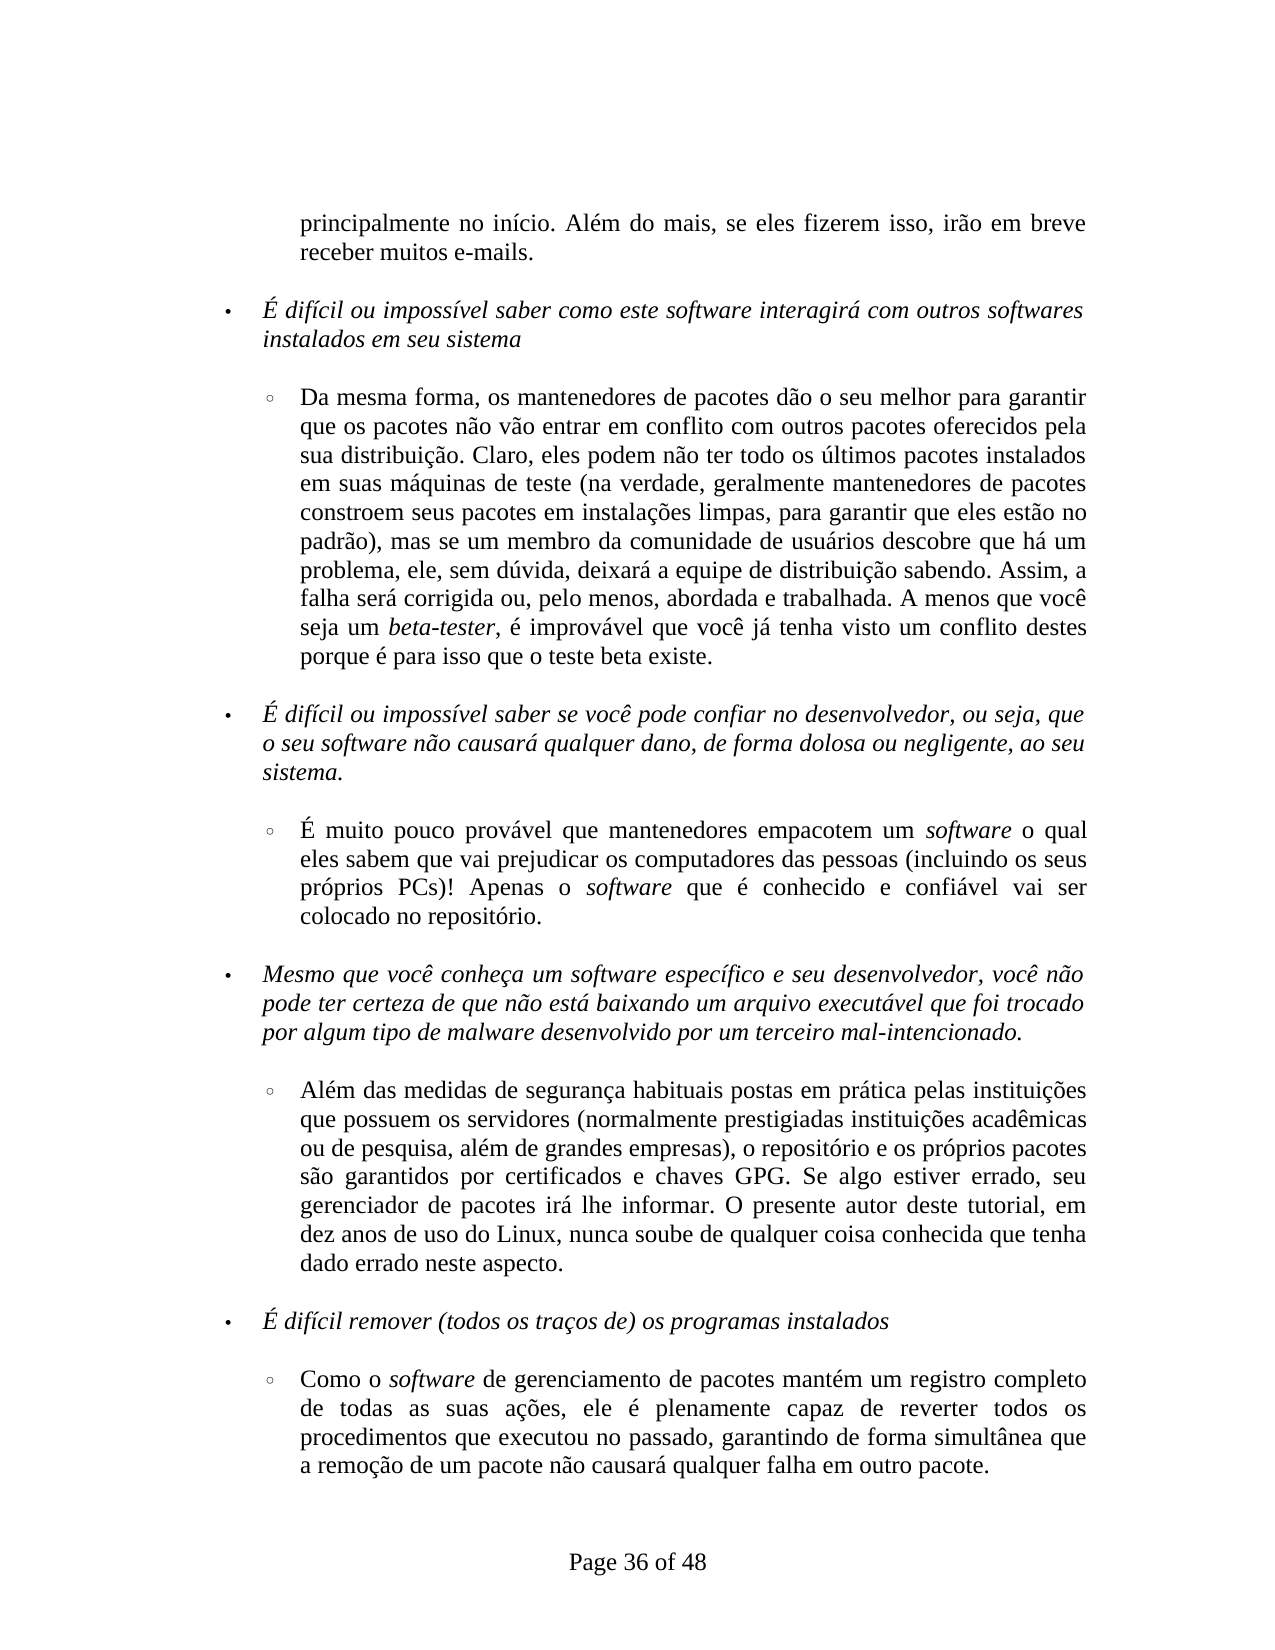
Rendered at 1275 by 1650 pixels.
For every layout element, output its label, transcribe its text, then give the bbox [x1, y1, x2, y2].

list É muito pouco provável que mantenedores empacotem um software o qual eles sabem que vai prejudicar os computadores das pessoas (incluindo os seus próprios PCs)! Apenas o software que é conhecido e confiável vai ser colocado no repositório. [262, 815, 1087, 930]
list É difícil remover (todos os traços de) os programas instalados [225, 1306, 1087, 1334]
list Como o software de gerenciamento de pacotes mantém um registro completo de todas as suas ações, ele é plenamente capaz de reverter todos os procedimentos que executou no passado, garantindo de forma simultânea que a remoção de um pacote não causará qualquer falha em outro pacote. [262, 1364, 1087, 1479]
list Mesmo que você conheça um software específico e seu desenvolvedor, você não pode ter certeza de que não está baixando um arquivo executável que foi trocado por algum tipo de malware desenvolvido por um terceiro mal-intencionado. [225, 959, 1087, 1046]
list Da mesma forma, os mantenedores de pacotes dão o seu melhor para garantir que os pacotes não vão entrar em conflito com outros pacotes oferecidos pela sua distribuição. Claro, eles podem não ter todo os últimos pacotes instalados em suas máquinas de teste (na verdade, geralmente mantenedores de pacotes constroem seus pacotes em instalações limpas, para garantir que eles estão no padrão), mas se um membro da comunidade de usuários descobre que há um problema, ele, sem dúvida, deixará a equipe de distribuição sabendo. Assim, a falha será corrigida ou, pelo menos, abordada e trabalhada. A menos que você seja um beta-tester, é improvável que você já tenha visto um conflito destes porque é para isso que o teste beta existe. [262, 382, 1087, 670]
list principalmente no início. Além do mais, se eles fizerem isso, irão em breve receber muitos e-mails. [262, 208, 1087, 266]
list É difícil ou impossível saber se você pode confiar no desenvolvedor, ou seja, que o seu software não causará qualquer dano, de forma dolosa ou negligente, ao seu sistema. [225, 699, 1087, 785]
list Além das medidas de segurança habituais postas em prática pelas instituições que possuem os servidores (normalmente prestigiadas instituições acadêmicas ou de pesquisa, além de grandes empresas), o repositório e os próprios pacotes são garantidos por certificados e chaves GPG. Se algo estiver errado, seu gerenciador de pacotes irá lhe informar. O presente autor deste tutorial, em dez anos de uso do Linux, nunca soube de qualquer coisa conhecida que tenha dado errado neste aspecto. [262, 1075, 1087, 1276]
list É difícil ou impossível saber como este software interagirá com outros softwares instalados em seu sistema [225, 295, 1087, 353]
